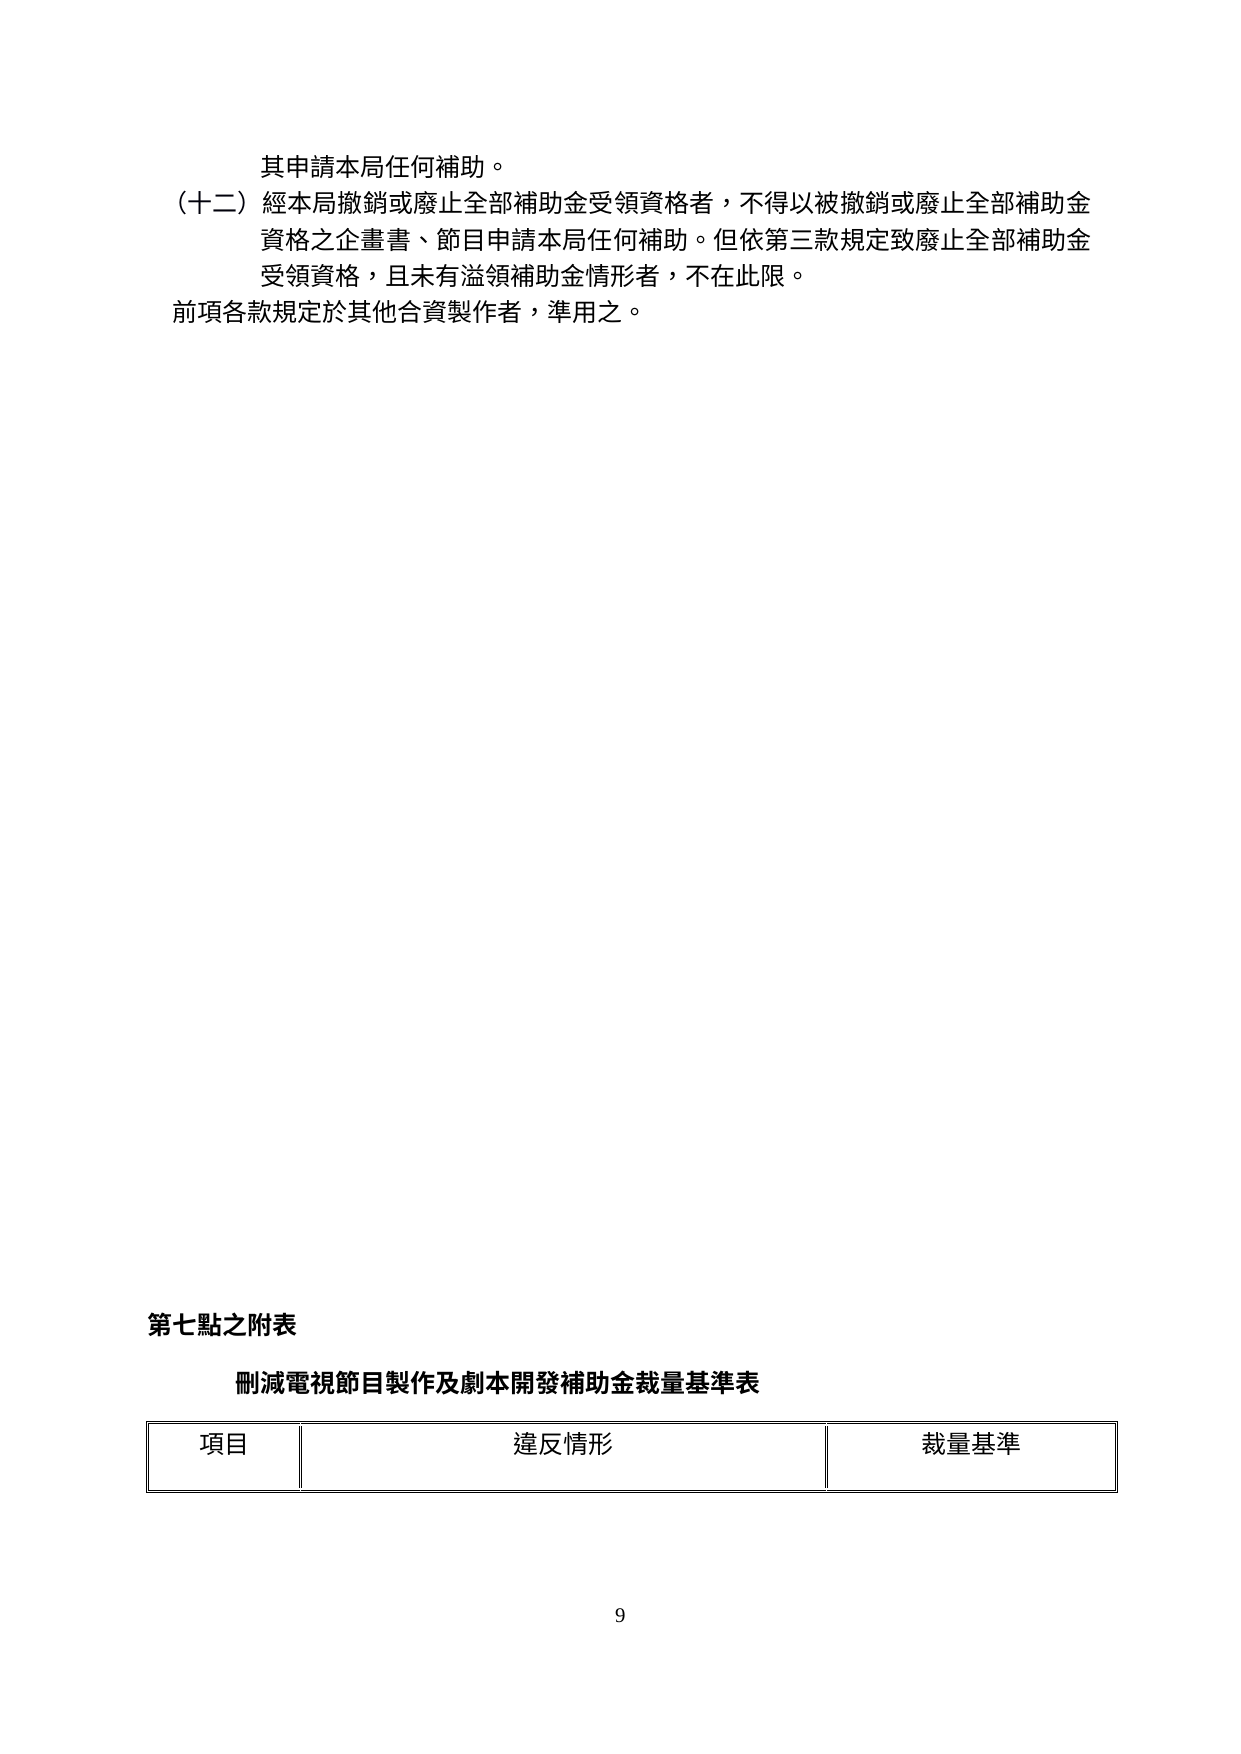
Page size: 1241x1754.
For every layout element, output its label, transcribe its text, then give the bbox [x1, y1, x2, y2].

text 前項各款規定於其他合資製作者，準用之。 [148, 293, 1092, 329]
table_header 項目 [148, 1422, 301, 1490]
text 第七點之附表 [148, 1305, 1092, 1341]
table_header 裁量基準 [826, 1424, 1115, 1490]
list 經本局撤銷或廢止全部補助金受領資格者，不得以被撤銷或廢止全部補助金資格之企畫書、節目申請本局任何補助。但依第三款規定致廢止全部補助金受領資格，且未有溢領補助金情形者，不在此限。 [162, 184, 1092, 293]
table_header 違反情形 [301, 1424, 826, 1490]
text 刪減電視節目製作及劇本開發補助金裁量基準表 [148, 1363, 1092, 1399]
list 其申請本局任何補助。 [162, 148, 1092, 184]
